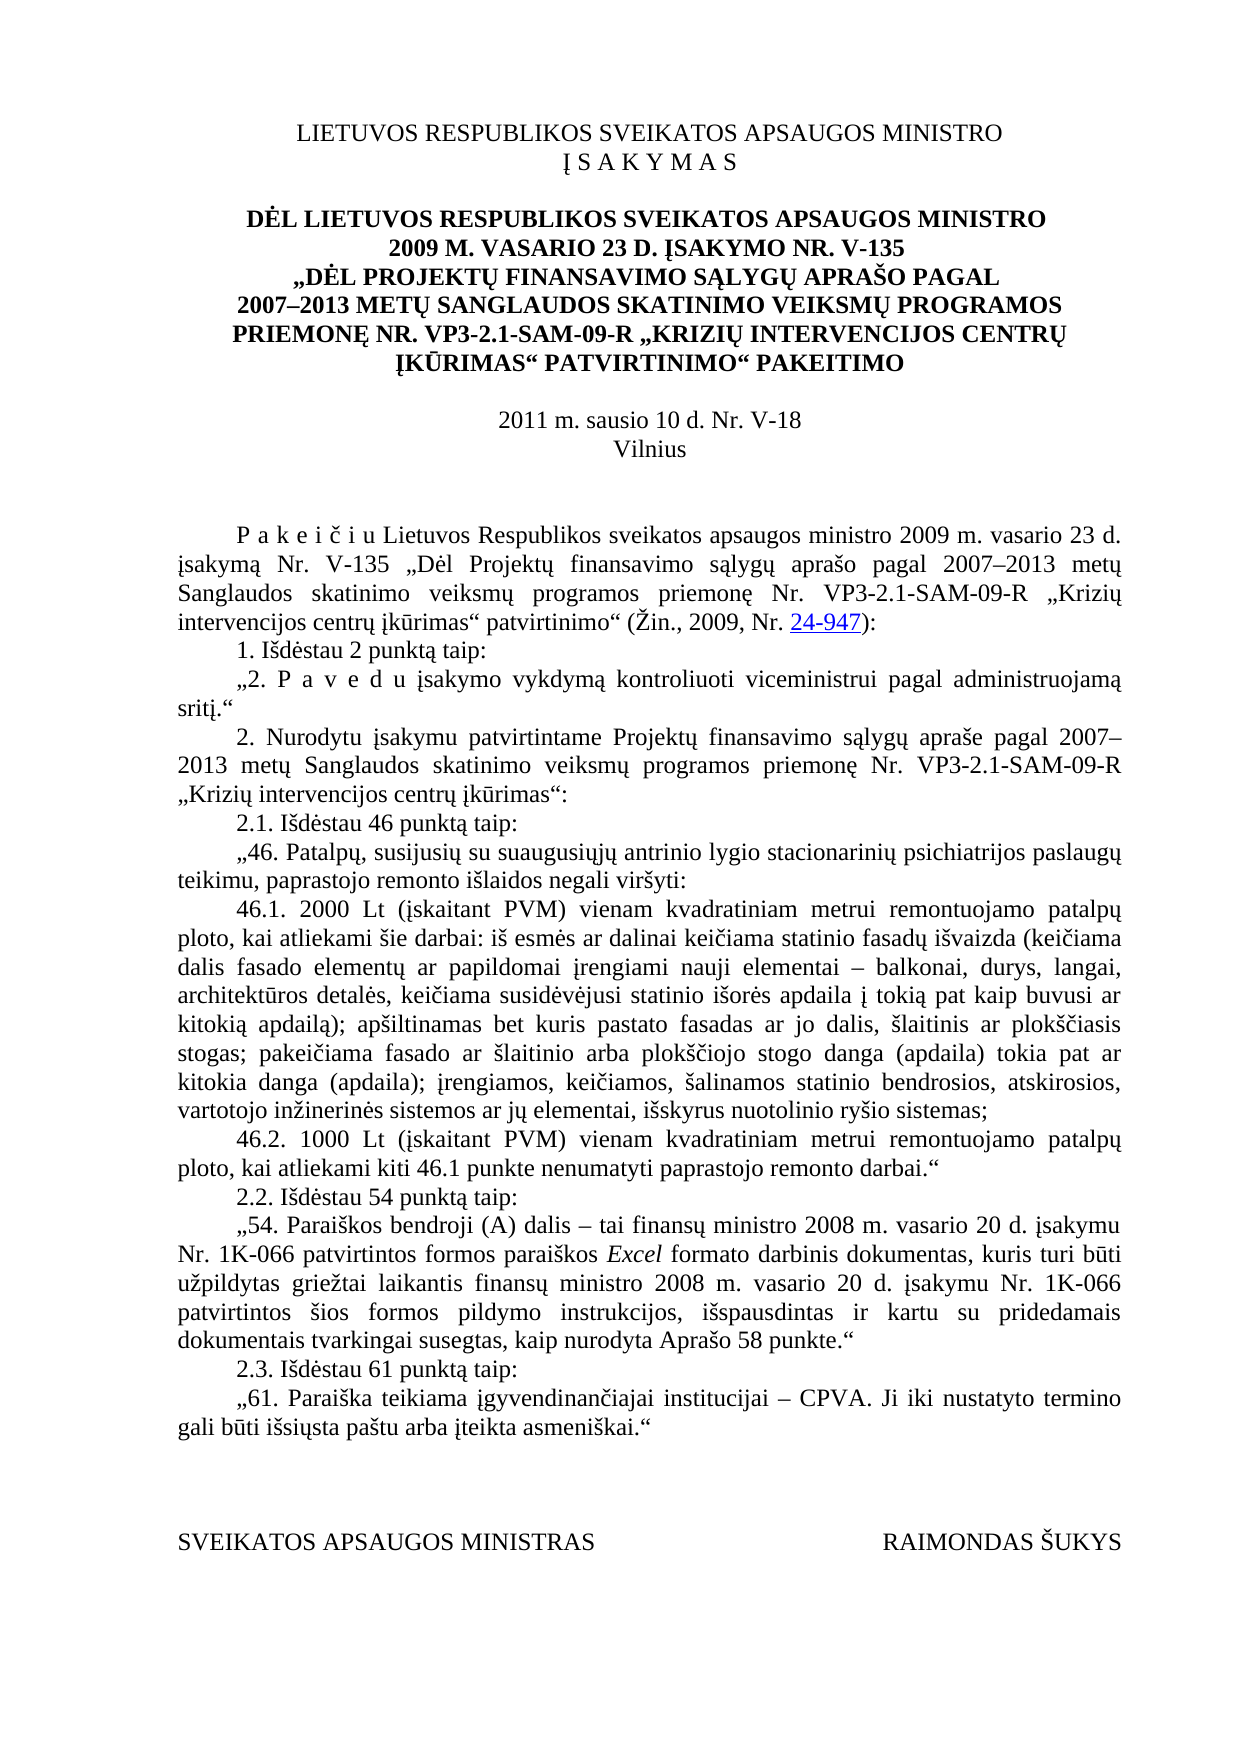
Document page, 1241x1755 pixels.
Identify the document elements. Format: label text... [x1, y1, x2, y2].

text 46.1. 2000 Lt (įskaitant PVM) vienam kvadratiniam metrui remontuojamo patalpų ploto, kai atliekami šie darbai: iš esmės ar dalinai keičiama statinio fasadų išvaizda (keičiama dalis fasado elementų ar papildomai įrengiami nauji elementai – balkonai, durys, langai, architektūros detalės, keičiama susidėvėjusi statinio išorės apdaila į tokią pat kaip buvusi ar kitokią apdailą); apšiltinamas bet kuris pastato fasadas ar jo dalis, šlaitinis ar plokščiasis stogas; pakeičiama fasado ar šlaitinio arba plokščiojo stogo danga (apdaila) tokia pat ar kitokia danga (apdaila); įrengiamos, keičiamos, šalinamos statinio bendrosios, atskirosios, vartotojo inžinerinės sistemos ar jų elementai, išskyrus nuotolinio ryšio sistemas; [177, 894, 1122, 1124]
text „54. Paraiškos bendroji (A) dalis – tai finansų ministro 2008 m. vasario 20 d. įsakymu Nr. 1K-066 patvirtintos formos paraiškos Excel formato darbinis dokumentas, kuris turi būti užpildytas griežtai laikantis finansų ministro 2008 m. vasario 20 d. įsakymu Nr. 1K-066 patvirtintos šios formos pildymo instrukcijos, išspausdintas ir kartu su pridedamais dokumentais tvarkingai susegtas, kaip nurodyta Aprašo 58 punkte.“ [177, 1211, 1122, 1354]
text SVEIKATOS APSAUGOS MINISTRAS RAIMONDAS ŠUKYS [177, 1527, 1122, 1556]
text 2.2. Išdėstau 54 punktą taip: [177, 1182, 1122, 1211]
text Vilnius [177, 434, 1122, 463]
text 2. Nurodytu įsakymu patvirtintame Projektų finansavimo sąlygų apraše pagal 2007–2013 metų Sanglaudos skatinimo veiksmų programos priemonę Nr. VP3-2.1-SAM-09-R „Krizių intervencijos centrų įkūrimas“: [177, 722, 1122, 808]
text LIETUVOS RESPUBLIKOS SVEIKATOS APSAUGOS MINISTRO [177, 118, 1122, 147]
text 2.1. Išdėstau 46 punktą taip: [177, 808, 1122, 837]
text DĖL LIETUVOS RESPUBLIKOS SVEIKATOS APSAUGOS MINISTRO 2009 M. VASARIO 23 D. ĮSAKYMO Nr. V-135 „DĖL PROJEKTŲ FINANSAVIMO SĄLYGŲ APRAŠO PAGAL 2007–2013 METŲ SANGLAUDOS SKATINIMO VEIKSMŲ PROGRAMOS PRIEMONĘ Nr. VP3-2.1-SAM-09-R „KRIZIŲ INTERVENCIJOS CENTRŲ ĮKŪRIMAS“ PATVIRTINIMO“ PAKEITIMO [177, 204, 1122, 377]
text P a k e i č i u Lietuvos Respublikos sveikatos apsaugos ministro 2009 m. vasario 23 d. įsakymą Nr. V-135 „Dėl Projektų finansavimo sąlygų aprašo pagal 2007–2013 metų Sanglaudos skatinimo veiksmų programos priemonę Nr. VP3-2.1-SAM-09-R „Krizių intervencijos centrų įkūrimas“ patvirtinimo“ (Žin., 2009, Nr. 24-947): [177, 521, 1122, 636]
text „2. P a v e d u įsakymo vykdymą kontroliuoti viceministrui pagal administruojamą sritį.“ [177, 664, 1122, 722]
text 1. Išdėstau 2 punktą taip: [177, 636, 1122, 664]
text „46. Patalpų, susijusių su suaugusiųjų antrinio lygio stacionarinių psichiatrijos paslaugų teikimu, paprastojo remonto išlaidos negali viršyti: [177, 837, 1122, 894]
text 2.3. Išdėstau 61 punktą taip: [177, 1354, 1122, 1383]
text „61. Paraiška teikiama įgyvendinančiajai institucijai – CPVA. Ji iki nustatyto termino gali būti išsiųsta paštu arba įteikta asmeniškai.“ [177, 1383, 1122, 1441]
text 2011 m. sausio 10 d. Nr. V-18 [177, 406, 1122, 434]
text 46.2. 1000 Lt (įskaitant PVM) vienam kvadratiniam metrui remontuojamo patalpų ploto, kai atliekami kiti 46.1 punkte nenumatyti paprastojo remonto darbai.“ [177, 1124, 1122, 1182]
text Į S A K Y M A S [177, 147, 1122, 176]
